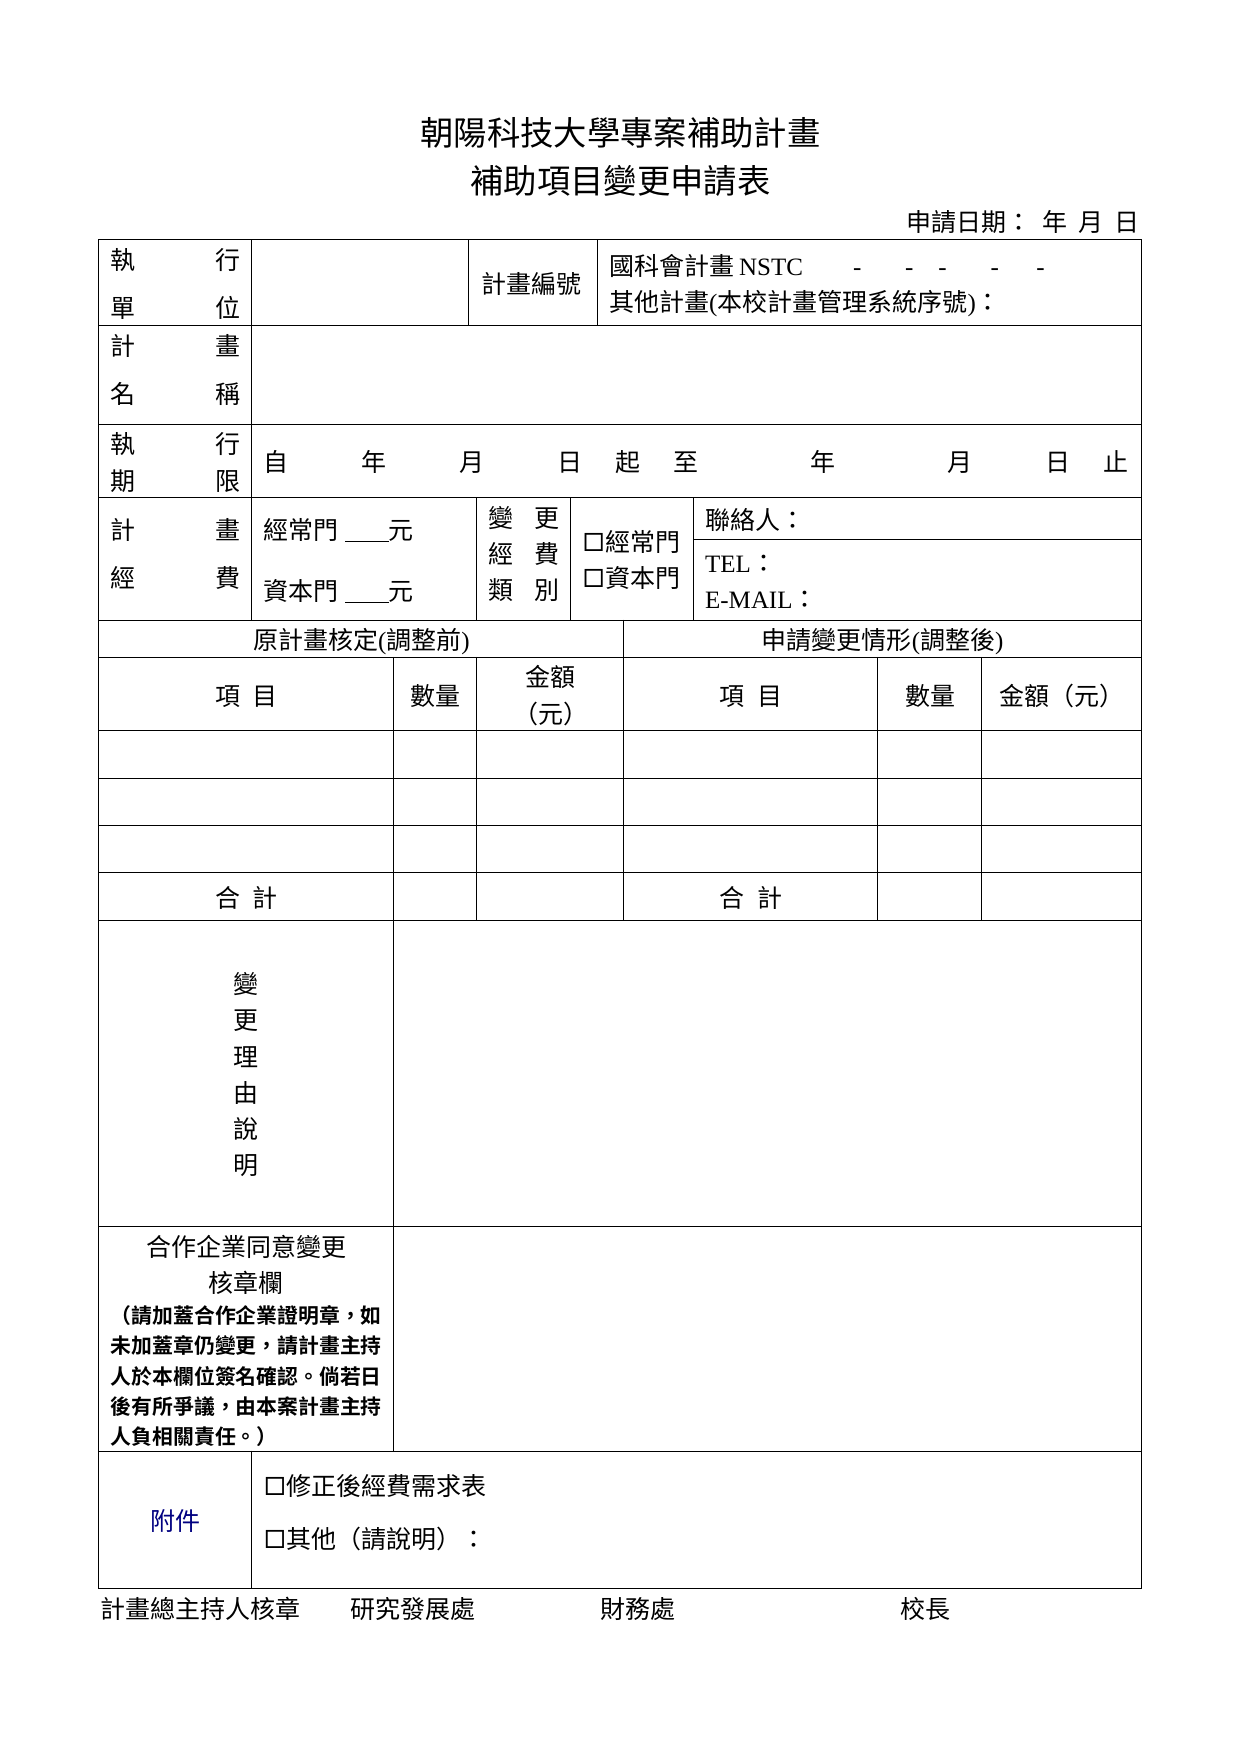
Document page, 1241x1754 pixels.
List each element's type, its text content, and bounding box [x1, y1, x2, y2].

table_cell [624, 826, 877, 872]
table_header 國科會計畫NSTC - - - - - 其他計畫(本校計畫管理系統序號)： [598, 240, 1141, 325]
text 補助項目變更申請表 [100, 154, 1140, 203]
table_cell 金額（元） [982, 658, 1141, 730]
table_cell 數量 [394, 658, 476, 730]
table_cell [878, 826, 981, 872]
table_cell [394, 921, 1141, 1226]
table_header 計畫編號 [469, 240, 597, 325]
table_cell 聯絡人： [694, 498, 1141, 539]
table_cell [99, 826, 393, 872]
table_cell 合作企業同意變更 核章欄 （請加蓋合作企業證明章，如未加蓋章仍變更，請計畫主持人於本欄位簽名確認。倘若日後有所爭議，由本案計畫主持人負相關責任。） [99, 1227, 393, 1451]
table_cell [394, 873, 476, 919]
table_cell 申請變更情形(調整後) [624, 621, 1141, 657]
table_cell [394, 779, 476, 825]
table_cell 附件 [99, 1452, 251, 1588]
text 朝陽科技大學專案補助計畫 [100, 106, 1140, 154]
table_cell 金額（元） [477, 658, 623, 730]
table_cell [982, 873, 1141, 919]
table_cell 計畫 名稱 [99, 326, 251, 424]
table_header [252, 240, 468, 325]
table_cell 項 目 [99, 658, 393, 730]
table_cell 經常門 元 資本門 元 [252, 498, 476, 619]
table_cell 變 更 理 由 說 明 [99, 921, 393, 1226]
text 計畫總主持人核章 研究發展處 財務處 校長 [100, 1589, 1140, 1626]
table_cell [477, 826, 623, 872]
text 申請日期： 年 月 日 [100, 203, 1140, 239]
table_cell 數量 [878, 658, 981, 730]
table_cell [982, 731, 1141, 778]
table_cell [878, 779, 981, 825]
table_cell 執行 期限 [99, 425, 251, 497]
table_cell [982, 826, 1141, 872]
table_cell [624, 731, 877, 778]
table_cell [982, 779, 1141, 825]
table_cell 合 計 [99, 873, 393, 919]
table_cell 自 年 月 日起至 年 月 日止 [252, 425, 1141, 497]
table_cell [394, 731, 476, 778]
table_cell 經常門 資本門 [571, 498, 693, 619]
table_cell [99, 731, 393, 778]
table_cell [394, 826, 476, 872]
table_cell [477, 873, 623, 919]
table_cell [878, 873, 981, 919]
table_cell [99, 779, 393, 825]
table_cell 原計畫核定(調整前) [99, 621, 623, 657]
table_cell 修正後經費需求表 其他（請說明）： [252, 1452, 1141, 1588]
table_cell [878, 731, 981, 778]
table_cell [477, 779, 623, 825]
table_cell [477, 731, 623, 778]
table_cell [394, 1227, 1141, 1451]
table_cell 變更經費類別 [477, 498, 570, 619]
table_cell 計畫 經費 [99, 498, 251, 619]
table_cell TEL： E-MAIL： [694, 540, 1141, 619]
table_header 執行 單位 [99, 240, 251, 325]
table_cell [624, 779, 877, 825]
table_cell [252, 326, 1141, 424]
table_cell 合 計 [624, 873, 877, 919]
table_cell 項 目 [624, 658, 877, 730]
